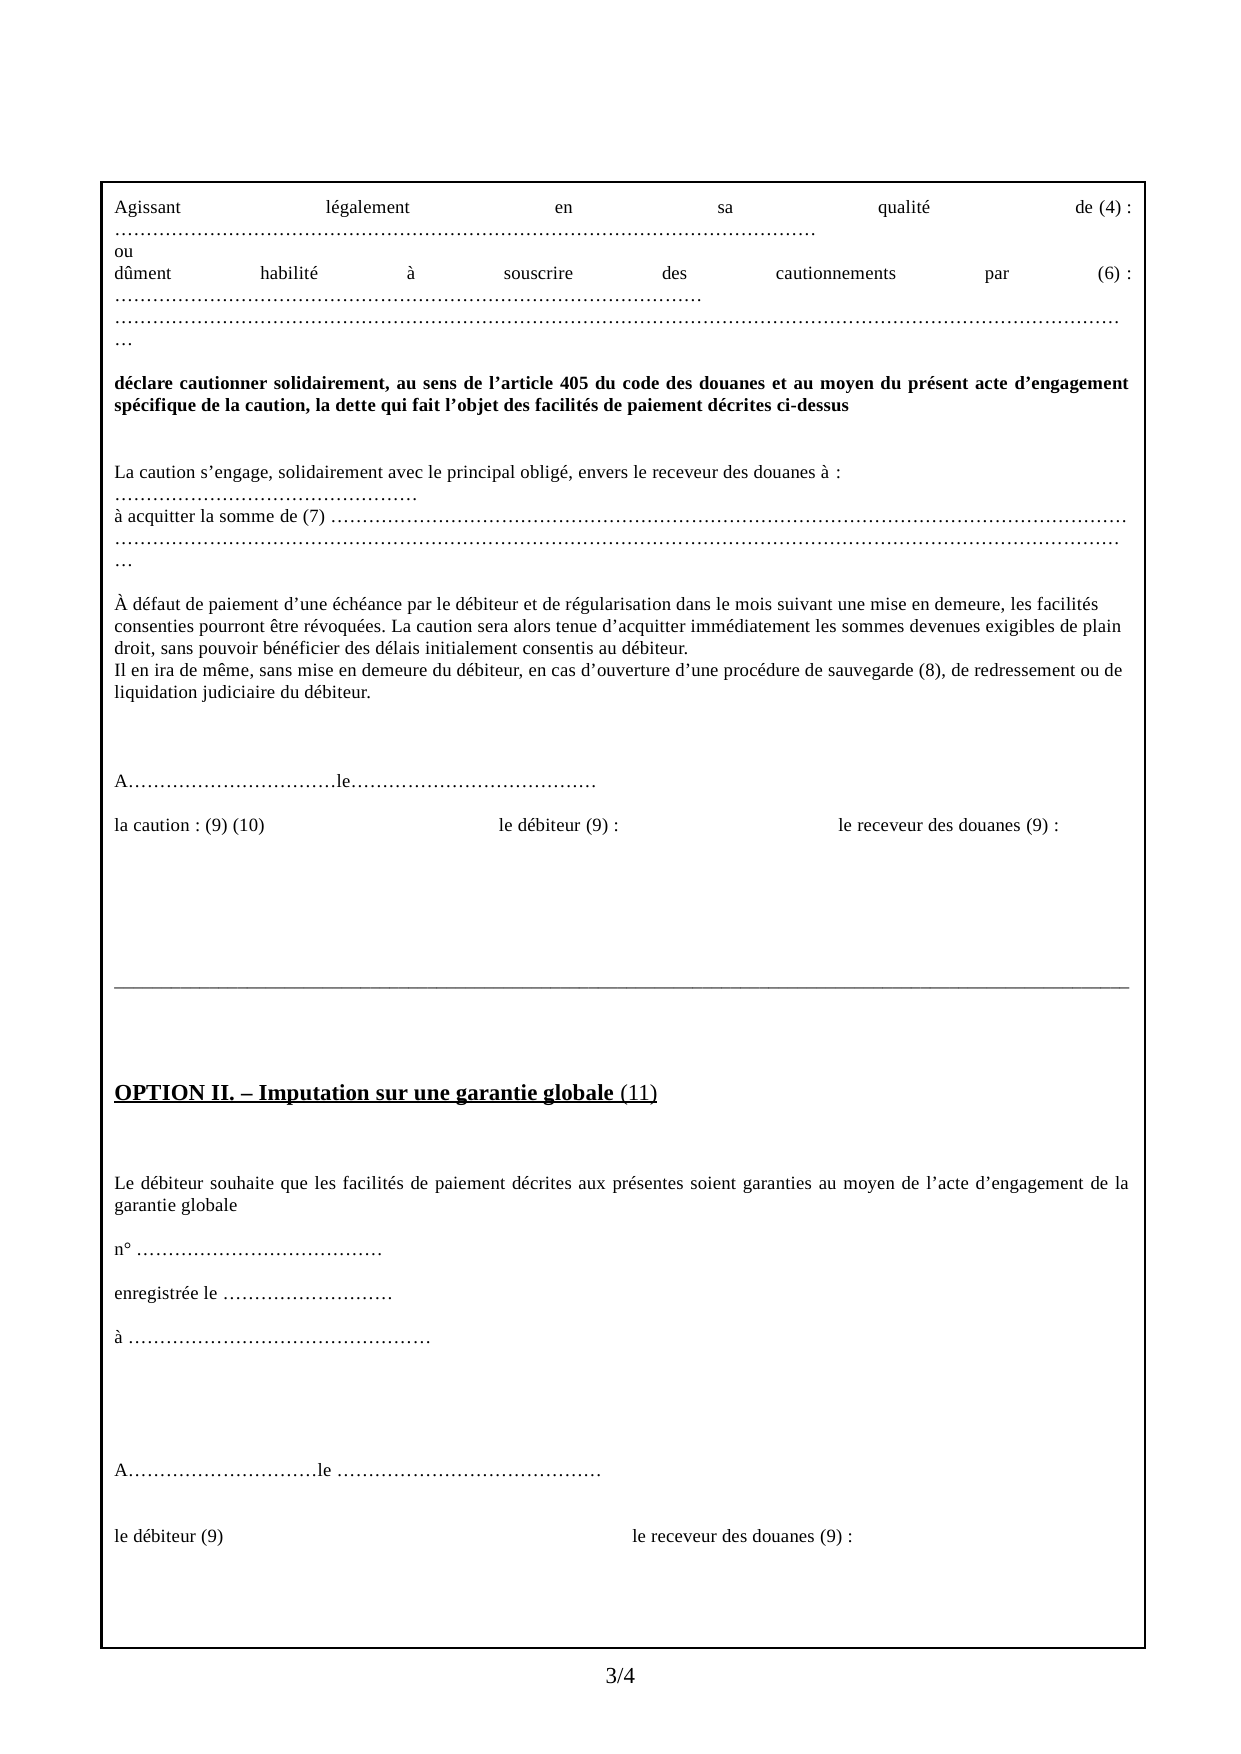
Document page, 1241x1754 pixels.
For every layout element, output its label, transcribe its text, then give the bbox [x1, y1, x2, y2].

text ……………………………………………………………………………………………………………………………………………… [103, 292, 1144, 350]
text A…………………………le …………………………………… [103, 1444, 1144, 1480]
text Il en ira de même, sans mise en demeure du débiteur, en cas d’ouverture d’une procédure de sauvegarde (8), de redressement ou de liquidation judiciaire du débiteur. [103, 645, 1144, 703]
text enregistrée le ……………………… [103, 1268, 1144, 1304]
text OPTION II. – Imputation sur une garantie globale (11) [103, 1064, 1144, 1105]
text n° ………………………………… [103, 1224, 1144, 1259]
text Le débiteur souhaite que les facilités de paiement décrites aux présentes soient garanties au moyen de l’acte d’engagement de la garantie globale [103, 1157, 1144, 1215]
text le débiteur (9) le receveur des douanes (9) : [103, 1511, 1144, 1547]
text ou [103, 225, 1144, 247]
text déclare cautionner solidairement, au sens de l’article 405 du code des douanes et au moyen du présent acte d’engagement spécifique de la caution, la dette qui fait l’objet des facilités de paiement décrites ci-dessus [103, 358, 1144, 416]
text La caution s’engage, solidairement avec le principal obligé, envers le receveur des douanes à : ………………………………………… à acquitter la somme de (7) ……………………………………………………………………………………………………………………………………………………………………………………………………………………………………………………………… [103, 446, 1144, 571]
text Agissant légalement en sa qualité de (4) : ………………………………………………………………………………………………… [103, 183, 1144, 225]
text À défaut de paiement d’une échéance par le débiteur et de régularisation dans le mois suivant une mise en demeure, les facilités consenties pourront être révoquées. La caution sera alors tenue d’acquitter immédiatement les sommes devenues exigibles de plain droit, sans pouvoir bénéficier des délais initialement consentis au débiteur. [103, 579, 1144, 645]
text à ………………………………………… [103, 1312, 1144, 1348]
text dûment habilité à souscrire des cautionnements par (6) : ………………………………………………………………………………… [103, 247, 1144, 292]
text la caution : (9) (10) le débiteur (9) : le receveur des douanes (9) : [103, 799, 1144, 836]
text A……………………………le………………………………… [103, 755, 1144, 791]
text ___________________________________________________________________________________________________________ [103, 954, 1144, 990]
